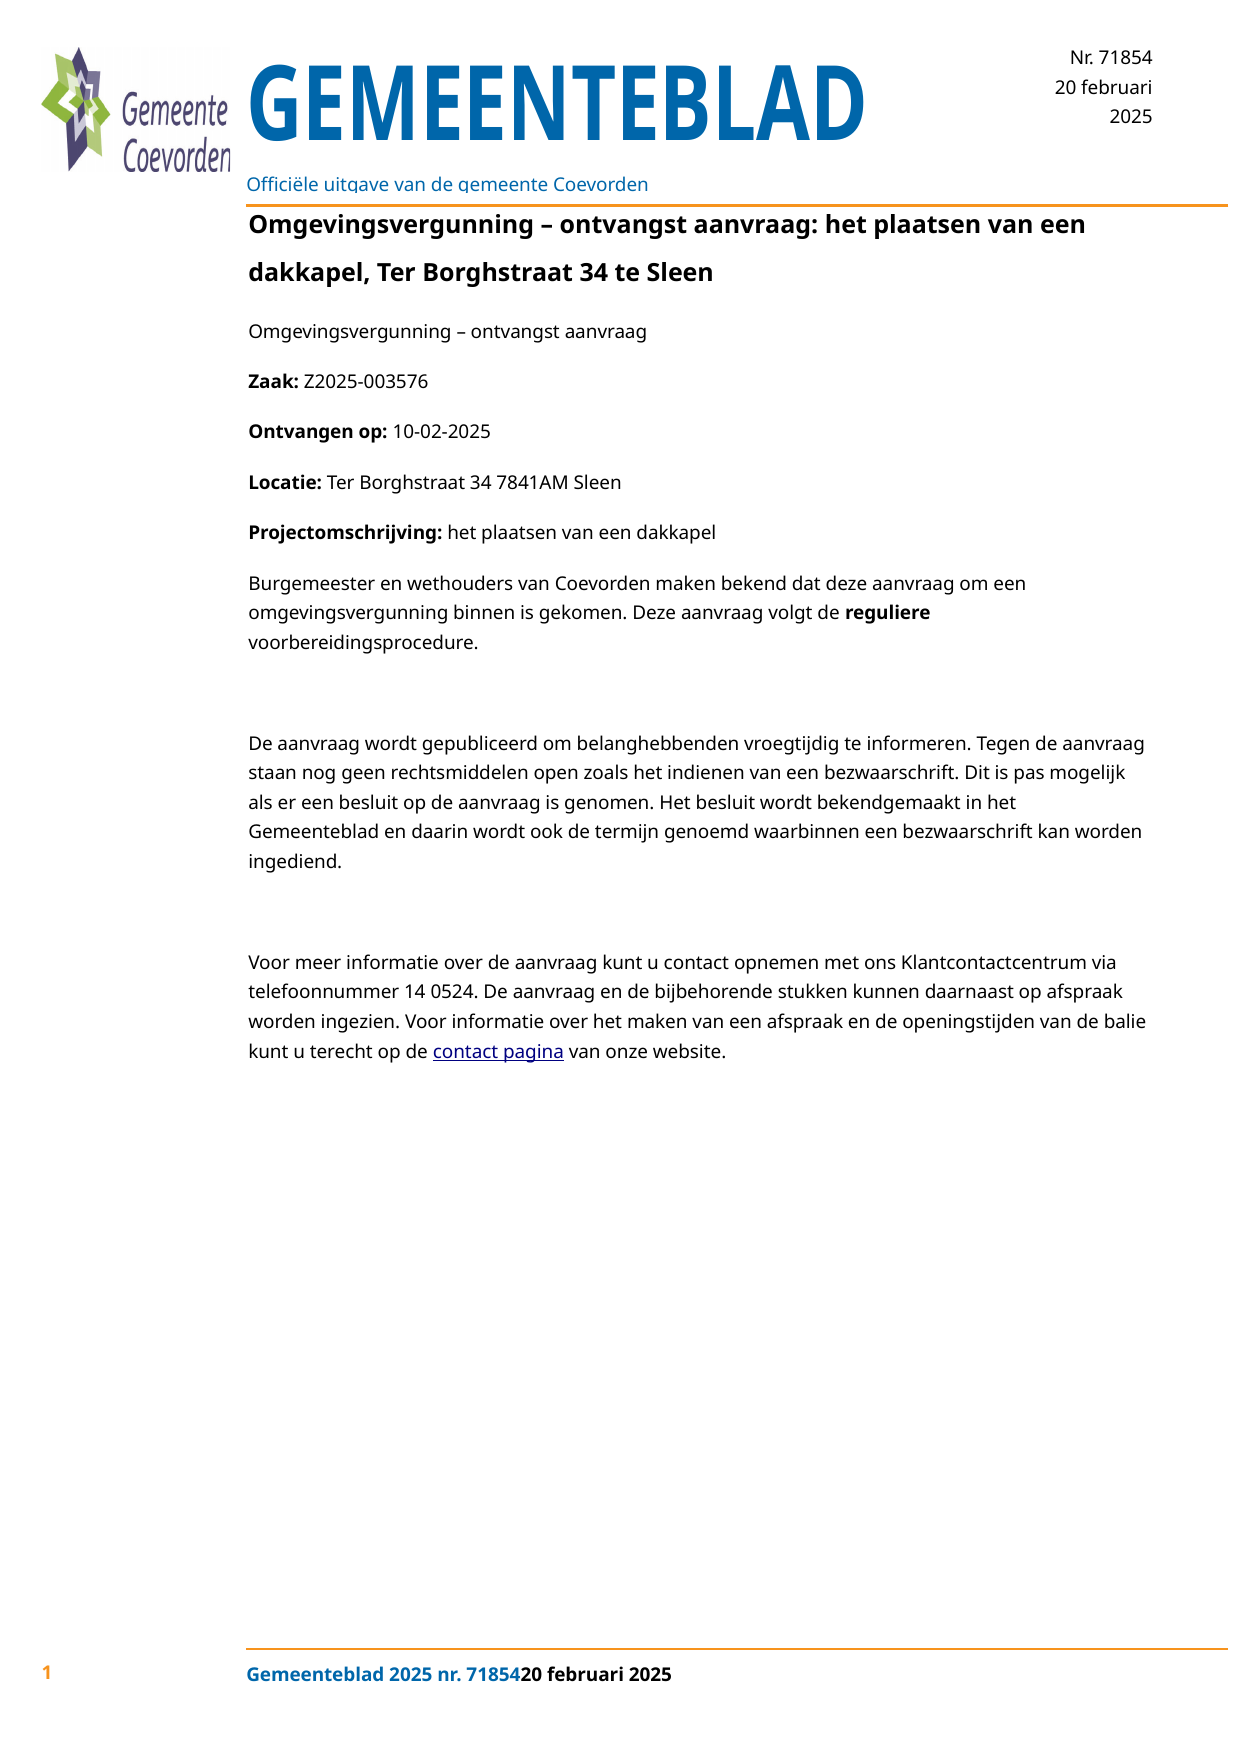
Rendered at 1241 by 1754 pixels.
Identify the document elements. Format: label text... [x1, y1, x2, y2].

text Zaak: Z2025-003576 [248, 368, 1152, 394]
text Voor meer informatie over de aanvraag kunt u contact opnemen met ons Klantcontactcentrum via telefoonnummer 14 0524. De aanvraag en de bijbehorende stukken kunnen daarnaast op afspraak worden ingezien. Voor informatie over het maken van een afspraak en de openingstijden van de balie kunt u terecht op de contact pagina van onze website. [248, 949, 1152, 1064]
text Ontvangen op: 10-02-2025 [248, 419, 1152, 444]
text Locatie: Ter Borghstraat 34 7841AM Sleen [248, 469, 1152, 495]
text Omgevingsvergunning – ontvangst aanvraag: het plaatsen van een dakkapel, Ter Borghstraat 34 te Sleen [248, 207, 1152, 288]
picture [41, 47, 231, 172]
text Projectomschrijving: het plaatsen van een dakkapel [248, 519, 1152, 545]
text Burgemeester en wethouders van Coevorden maken bekend dat deze aanvraag om een omgevingsvergunning binnen is gekomen. Deze aanvraag volgt de reguliere voorbereidingsprocedure. [248, 570, 1152, 655]
text De aanvraag wordt gepubliceerd om belanghebbenden vroegtijdig te informeren. Tegen de aanvraag staan nog geen rechtsmiddelen open zoals het indienen van een bezwaarschrift. Dit is pas mogelijk als er een besluit op de aanvraag is genomen. Het besluit wordt bekendgemaakt in het Gemeenteblad en daarin wordt ook de termijn genoemd waarbinnen een bezwaarschrift kan worden ingediend. [248, 730, 1152, 874]
text Omgevingsvergunning – ontvangst aanvraag [248, 318, 1152, 344]
